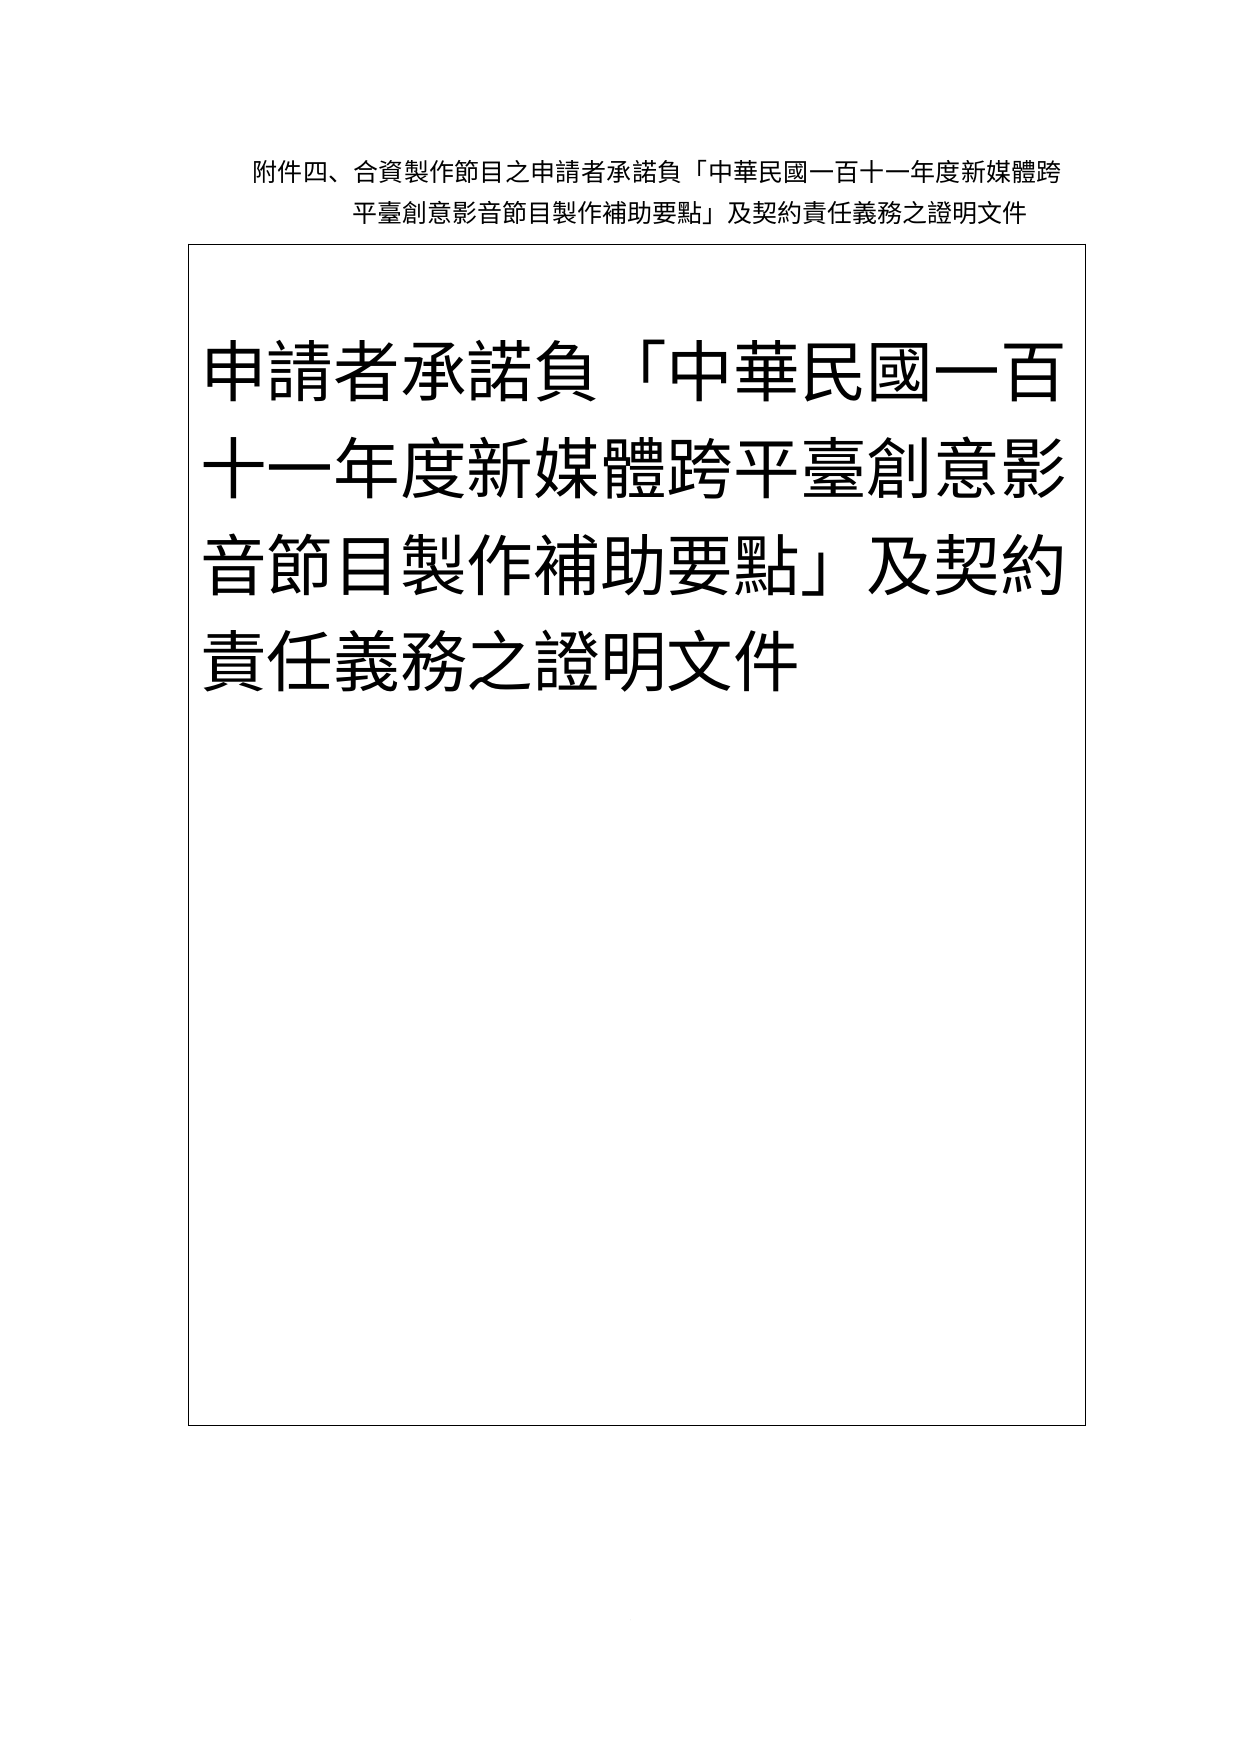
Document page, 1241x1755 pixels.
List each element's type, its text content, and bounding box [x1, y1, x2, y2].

table_header 申請者承諾負「中華民國一百十一年度新媒體跨平臺創意影音節目製作補助要點」及契約責任義務之證明文件 [189, 245, 1085, 1425]
text 附件四、合資製作節目之申請者承諾負「中華民國一百十一年度新媒體跨平臺創意影音節目製作補助要點」及契約責任義務之證明文件 [252, 148, 1063, 231]
